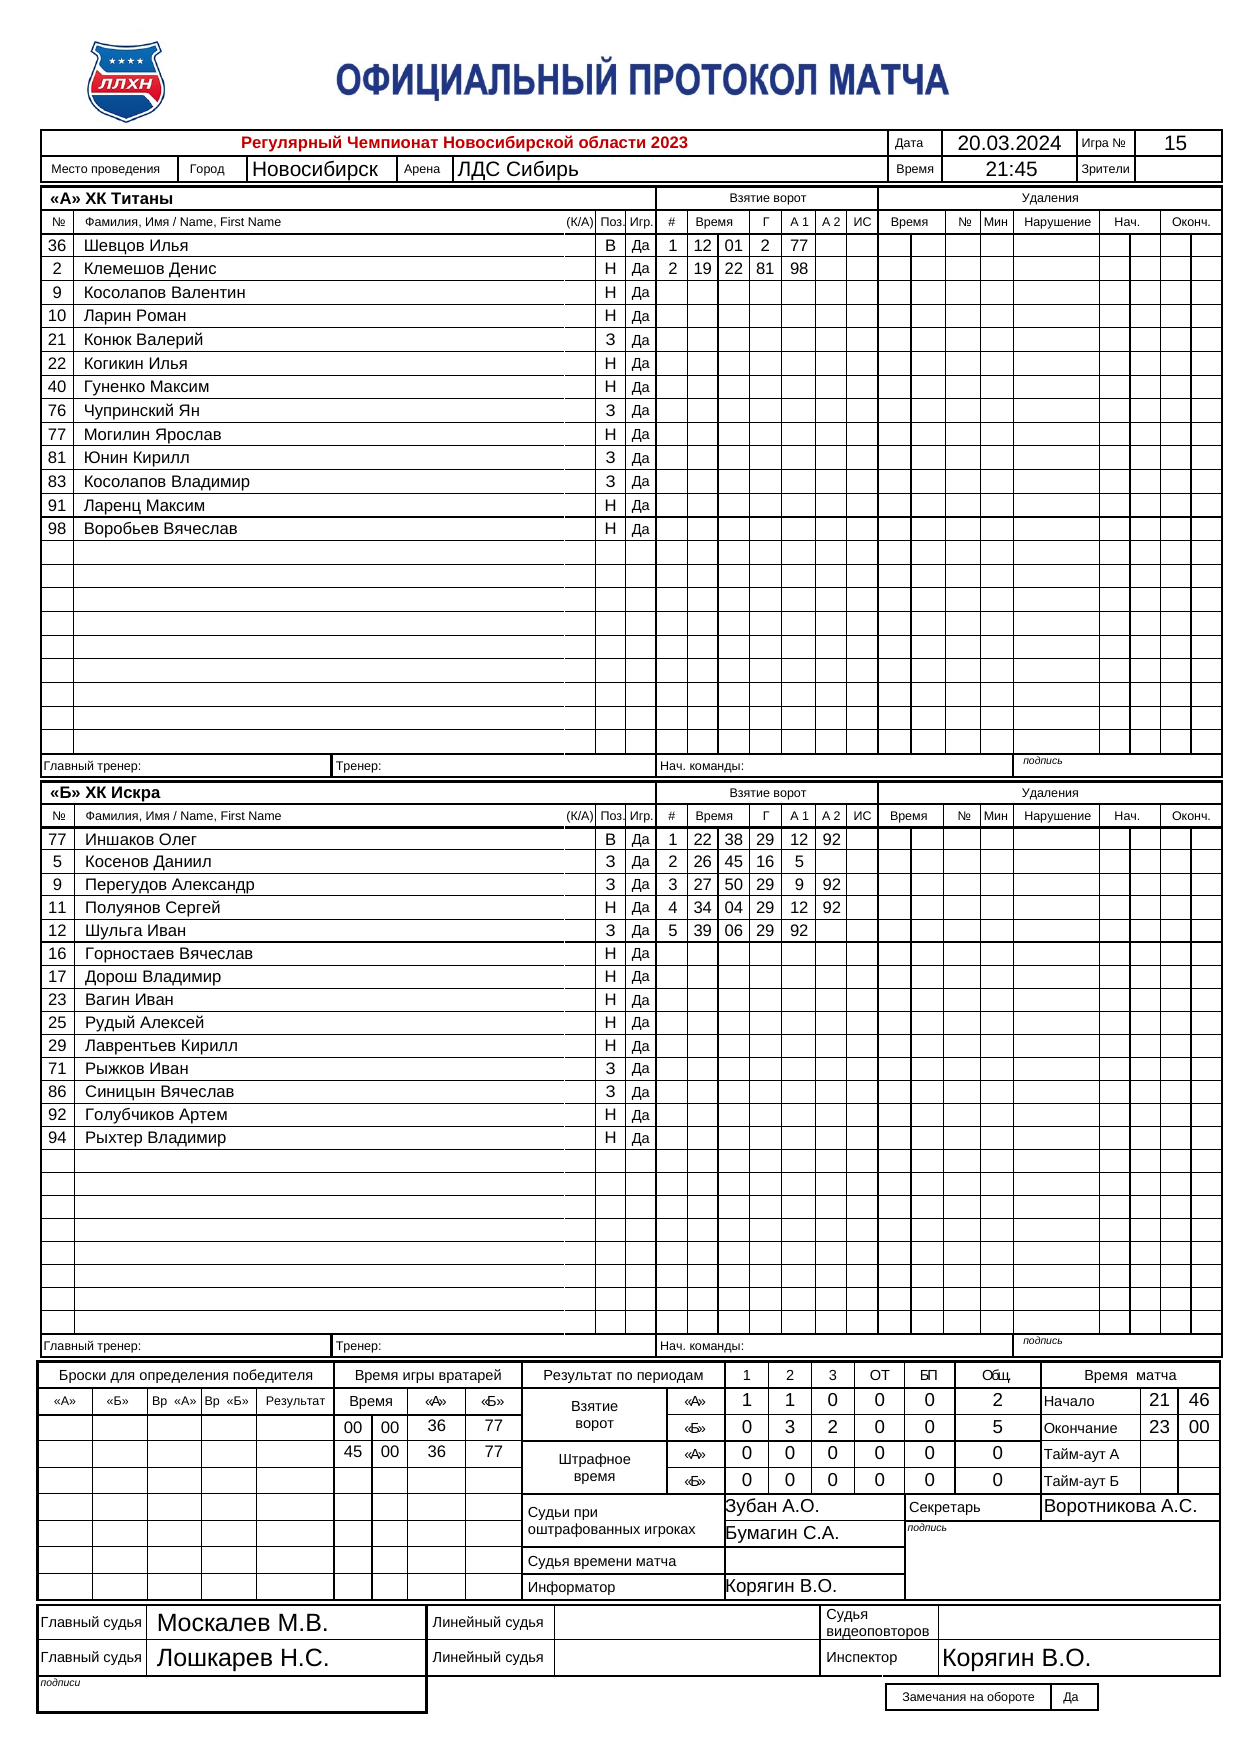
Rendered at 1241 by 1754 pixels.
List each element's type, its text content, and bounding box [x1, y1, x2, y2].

table_cell [879, 1242, 910, 1264]
table_header 3 [812, 1363, 854, 1387]
table_cell 23 [42, 989, 74, 1011]
table_cell [816, 281, 846, 303]
table_cell [719, 328, 749, 351]
table_cell Время [688, 805, 749, 826]
table_cell [816, 943, 846, 964]
table_cell [946, 707, 980, 729]
table_cell [879, 1012, 910, 1033]
table_cell Главный судья [39, 1606, 146, 1639]
table_header 2 [769, 1363, 811, 1387]
table_cell [565, 446, 595, 469]
table_cell [944, 1196, 980, 1218]
table_cell [688, 1150, 717, 1172]
table_cell [719, 1127, 749, 1149]
table_cell Город [179, 157, 246, 181]
table_cell Штрафное время [523, 1442, 666, 1493]
table_header 20.03.2024 [943, 131, 1076, 155]
table_cell [657, 1173, 687, 1195]
table_cell [719, 446, 749, 469]
table_cell Начало [1042, 1389, 1140, 1413]
table_cell [782, 494, 815, 516]
table_cell [816, 518, 846, 540]
table_cell [257, 1441, 333, 1467]
table_cell [912, 352, 945, 374]
table_cell 22 [719, 257, 749, 280]
picture [5, 28, 1179, 129]
table_cell [596, 1242, 625, 1264]
table_cell [1192, 943, 1221, 964]
table_cell Н [596, 305, 625, 327]
table_cell 22 [42, 352, 73, 374]
table_cell [782, 1058, 815, 1079]
table_cell [1131, 896, 1160, 918]
table_cell [816, 352, 846, 374]
table_cell № [42, 211, 73, 233]
table_cell [847, 588, 877, 611]
table_cell [782, 423, 815, 445]
table_cell [750, 352, 781, 374]
table_cell [1100, 328, 1129, 351]
table_cell [912, 1242, 943, 1264]
table_cell [1014, 235, 1099, 256]
table_cell [719, 1265, 749, 1287]
table_cell [1161, 730, 1190, 753]
table_cell [847, 1288, 877, 1310]
table_cell [1100, 281, 1129, 303]
table_cell Да [626, 874, 655, 895]
table_cell [1100, 1288, 1129, 1310]
table_cell 25 [42, 1012, 74, 1033]
table_cell [944, 1219, 980, 1241]
table_cell 26 [688, 850, 717, 872]
table_cell [719, 281, 749, 303]
table_cell [1161, 518, 1190, 540]
table_cell 92 [816, 896, 846, 918]
table_cell [335, 1574, 371, 1599]
table_cell [912, 1081, 943, 1103]
table_cell [719, 1104, 749, 1126]
table_cell [596, 565, 625, 587]
table_cell [39, 1521, 92, 1546]
table_cell [944, 1173, 980, 1195]
table_cell [816, 376, 846, 398]
table_cell [74, 565, 564, 587]
table_cell 00 [373, 1441, 407, 1467]
table_cell [1100, 305, 1129, 327]
table_header Игра № [1078, 131, 1134, 155]
table_cell [944, 850, 980, 872]
table_cell [1100, 235, 1129, 256]
table_cell [408, 1494, 465, 1520]
table_cell [657, 352, 687, 374]
table_cell [981, 1012, 1013, 1033]
table_cell [1014, 1081, 1099, 1103]
table_cell [944, 1150, 980, 1172]
table_cell [75, 1196, 564, 1218]
table_cell [565, 1127, 595, 1149]
table_cell 0 [855, 1389, 904, 1413]
table_cell [657, 399, 687, 422]
table_cell Поз. [596, 805, 625, 826]
table_cell [981, 352, 1013, 374]
table_cell [847, 423, 877, 445]
table_cell [688, 423, 717, 445]
table_cell [657, 446, 687, 469]
table_cell [912, 1288, 943, 1310]
table_cell 9 [42, 281, 73, 303]
table_cell [42, 1242, 74, 1264]
table_cell [750, 446, 781, 469]
table_cell [981, 896, 1013, 918]
table_cell [847, 494, 877, 516]
table_cell [1014, 896, 1099, 918]
table_cell 29 [750, 896, 781, 918]
table_cell [1100, 659, 1129, 682]
table_cell [750, 943, 781, 964]
table_cell [466, 1521, 521, 1546]
table_cell Да [626, 1012, 655, 1033]
table_cell [946, 659, 980, 682]
table_cell [688, 1219, 717, 1241]
table_cell [1100, 352, 1129, 374]
table_cell Да [626, 1035, 655, 1057]
table_cell [750, 494, 781, 516]
table_cell [1192, 636, 1221, 658]
table_cell Тайм-аут Б [1042, 1468, 1140, 1493]
table_cell [912, 376, 945, 398]
table_cell Нач. команды: [657, 1335, 1012, 1356]
table_cell 23 [1141, 1415, 1177, 1440]
table_cell [42, 1173, 74, 1195]
table_cell Корягин В.О. [726, 1575, 904, 1599]
table_cell 12 [42, 920, 74, 941]
table_cell [565, 612, 595, 634]
table_cell [750, 966, 781, 987]
table_cell [688, 1012, 717, 1033]
table_cell [1131, 1035, 1160, 1057]
table_cell [565, 1035, 595, 1057]
table_cell [148, 1547, 201, 1573]
table_cell [1161, 565, 1190, 587]
table_cell [657, 588, 687, 611]
table_cell 71 [42, 1058, 74, 1079]
table_cell № [946, 211, 980, 233]
table_cell [847, 920, 877, 941]
table_cell [981, 1104, 1013, 1126]
table_cell [1141, 1468, 1177, 1493]
table_cell [782, 1035, 815, 1057]
table_cell [816, 1058, 846, 1079]
table_cell [879, 1196, 910, 1218]
table_cell [657, 683, 687, 706]
table_cell [782, 1173, 815, 1195]
table_cell [1161, 1104, 1190, 1126]
table_cell [782, 1104, 815, 1126]
table_cell [847, 1127, 877, 1149]
table_cell [981, 966, 1013, 987]
table_cell [1131, 352, 1160, 374]
table_cell [42, 683, 73, 706]
table_cell [1100, 1035, 1129, 1057]
table_cell Да [626, 1104, 655, 1126]
table_cell [750, 1219, 781, 1241]
table_cell [816, 1012, 846, 1033]
table_cell «А» [668, 1389, 724, 1413]
table_cell [750, 1012, 781, 1033]
table_cell [946, 305, 980, 327]
table_cell [944, 829, 980, 849]
table_cell 50 [719, 874, 749, 895]
table_cell [1192, 423, 1221, 445]
table_cell [816, 612, 846, 634]
table_cell [719, 1288, 749, 1310]
table_cell [1014, 1058, 1099, 1079]
table_cell [1100, 1219, 1129, 1241]
table_cell Н [596, 376, 625, 398]
table_cell [1192, 612, 1221, 634]
table_cell [555, 1606, 819, 1639]
table_cell 2 [750, 235, 781, 256]
table_cell [750, 1081, 781, 1103]
table_cell [1141, 1441, 1177, 1467]
table_cell [782, 1012, 815, 1033]
table_cell [626, 1265, 655, 1287]
table_cell [782, 943, 815, 964]
table_cell [1131, 966, 1160, 987]
table_cell [1100, 636, 1129, 658]
table_cell [1192, 730, 1221, 753]
table_cell [981, 730, 1013, 753]
table_cell З [596, 850, 625, 872]
table_cell [565, 399, 595, 422]
table_cell [816, 1127, 846, 1149]
table_cell [912, 1265, 943, 1287]
table_cell [912, 707, 945, 729]
table_cell [1131, 494, 1160, 516]
table_cell [847, 376, 877, 398]
table_cell [1131, 305, 1160, 327]
table_cell [335, 1468, 371, 1493]
table_cell [981, 659, 1013, 682]
table_cell Клемешов Денис [74, 257, 564, 280]
table_cell [1192, 659, 1221, 682]
table_cell Да [626, 966, 655, 987]
table_cell Новосибирск [248, 157, 396, 181]
table_cell [981, 423, 1013, 445]
table_cell [148, 1468, 201, 1493]
table_cell [750, 518, 781, 540]
table_cell [202, 1416, 256, 1440]
table_cell [981, 1081, 1013, 1103]
table_cell [1192, 399, 1221, 422]
table_cell 0 [769, 1442, 811, 1467]
table_cell 2 [42, 257, 73, 280]
table_cell [1161, 446, 1190, 469]
table_cell [1192, 920, 1221, 941]
table_header Результат по периодам [523, 1363, 724, 1387]
table_cell [912, 305, 945, 327]
table_cell [1131, 1265, 1160, 1287]
table_cell Мин [981, 805, 1013, 826]
table_cell [847, 399, 877, 422]
table_cell [596, 1288, 625, 1310]
table_cell # [657, 211, 687, 233]
table_cell Зрители [1078, 157, 1134, 181]
table_cell [912, 920, 943, 941]
table_cell [847, 352, 877, 374]
table_cell [565, 565, 595, 587]
table_cell [847, 1104, 877, 1126]
table_cell [1192, 989, 1221, 1011]
table_cell Время [879, 805, 943, 826]
table_cell [912, 943, 943, 964]
table_header Замечания на обороте [887, 1685, 1050, 1709]
table_cell [1161, 1219, 1190, 1241]
table_header БП [905, 1363, 954, 1387]
table_cell [946, 730, 980, 753]
table_cell [1014, 920, 1099, 941]
table_cell [981, 1311, 1013, 1333]
table_cell [565, 1104, 595, 1126]
table_cell [944, 896, 980, 918]
table_cell [688, 1127, 717, 1149]
table_cell [946, 588, 980, 611]
table_cell [847, 850, 877, 872]
table_cell [946, 565, 980, 587]
table_cell Да [626, 1127, 655, 1149]
table_cell [1179, 1468, 1219, 1493]
table_cell [657, 1081, 687, 1103]
table_cell [1192, 966, 1221, 987]
table_cell [626, 730, 655, 753]
table_cell 0 [726, 1442, 768, 1467]
table_cell [816, 989, 846, 1011]
table_cell [782, 730, 815, 753]
table_cell [981, 612, 1013, 634]
table_cell [1014, 1196, 1099, 1218]
table_cell [750, 423, 781, 445]
table_cell [981, 1288, 1013, 1310]
table_cell [688, 541, 717, 564]
table_cell [946, 257, 980, 280]
table_cell ИС [847, 805, 877, 826]
table_cell [1100, 1058, 1129, 1079]
table_cell [565, 1265, 595, 1287]
table_cell 5 [782, 850, 815, 872]
table_cell [148, 1441, 201, 1467]
table_cell [335, 1494, 371, 1520]
table_cell [782, 659, 815, 682]
table_cell Да [626, 399, 655, 422]
table_header Взятие ворот [657, 783, 877, 803]
table_cell [1131, 518, 1160, 540]
table_cell 0 [726, 1415, 768, 1440]
table_cell [626, 1196, 655, 1218]
table_cell [42, 1196, 74, 1218]
table_cell [816, 565, 846, 587]
table_cell [565, 636, 595, 658]
table_cell [912, 1104, 943, 1126]
table_cell [93, 1521, 147, 1546]
table_cell [657, 636, 687, 658]
table_cell [1100, 470, 1129, 493]
table_cell В [596, 235, 625, 256]
table_cell [750, 707, 781, 729]
table_cell Ларин Роман [74, 305, 564, 327]
table_cell 36 [408, 1441, 465, 1467]
table_cell [847, 470, 877, 493]
table_cell [1014, 565, 1099, 587]
table_cell [1192, 850, 1221, 872]
table_cell Н [596, 1104, 625, 1126]
table_cell [626, 541, 655, 564]
table_cell [879, 257, 910, 280]
table_cell [847, 1150, 877, 1172]
table_cell [596, 636, 625, 658]
table_cell [1131, 1127, 1160, 1149]
table_cell [879, 636, 910, 658]
table_cell [1131, 470, 1160, 493]
table_cell [1131, 1311, 1160, 1333]
table_cell [657, 1127, 687, 1149]
table_cell [657, 659, 687, 682]
table_cell [1192, 874, 1221, 895]
table_cell Судьи при оштрафованных игроках [523, 1495, 724, 1546]
table_cell [1192, 1196, 1221, 1218]
table_cell [75, 1173, 564, 1195]
table_cell [335, 1521, 371, 1546]
table_cell [750, 1127, 781, 1149]
table_cell [39, 1468, 92, 1493]
table_cell [596, 588, 625, 611]
table_cell [1014, 1150, 1099, 1172]
table_cell [565, 1311, 595, 1333]
table_cell Да [626, 423, 655, 445]
table_cell 27 [688, 874, 717, 895]
table_cell [879, 612, 910, 634]
table_cell [688, 1196, 717, 1218]
table_cell 40 [42, 376, 73, 398]
table_cell [1161, 1012, 1190, 1033]
table_cell Н [596, 494, 625, 516]
table_cell [782, 1150, 815, 1172]
table_cell [944, 1104, 980, 1126]
table_cell [981, 257, 1013, 280]
table_cell [1100, 1150, 1129, 1172]
table_cell [1014, 588, 1099, 611]
table_cell [1100, 829, 1129, 849]
table_cell 12 [782, 896, 815, 918]
table_header Дата [889, 131, 941, 155]
table_cell Линейный судья [428, 1606, 554, 1639]
table_cell [912, 636, 945, 658]
table_cell [373, 1547, 407, 1573]
table_cell [944, 989, 980, 1011]
table_cell [816, 730, 846, 753]
table_cell [688, 588, 717, 611]
table_cell 21:45 [943, 157, 1076, 181]
table_cell [75, 1219, 564, 1241]
table_cell 94 [42, 1127, 74, 1149]
table_cell [879, 305, 910, 327]
table_cell ЛДС Сибирь [454, 157, 887, 181]
table_cell [981, 874, 1013, 895]
table_cell [1161, 1150, 1190, 1172]
table_cell [946, 636, 980, 658]
table_cell [816, 494, 846, 516]
table_cell [847, 707, 877, 729]
table_cell [750, 1288, 781, 1310]
table_cell [1100, 943, 1129, 964]
table_cell [879, 896, 910, 918]
table_cell [750, 1311, 781, 1333]
table_cell [1014, 683, 1099, 706]
table_cell [912, 565, 945, 587]
table_cell [1100, 874, 1129, 895]
table_cell [719, 1196, 749, 1218]
table_cell [75, 1150, 564, 1172]
table_cell [981, 850, 1013, 872]
table_cell [719, 1058, 749, 1079]
table_cell [1100, 257, 1129, 280]
table_cell [946, 494, 980, 516]
table_cell [782, 1265, 815, 1287]
table_cell [373, 1494, 407, 1520]
table_cell [816, 399, 846, 422]
table_cell Да [626, 328, 655, 351]
table_cell Взятие ворот [523, 1389, 666, 1440]
table_cell [1014, 257, 1099, 280]
table_cell [1192, 588, 1221, 611]
table_cell [626, 707, 655, 729]
table_cell [719, 707, 749, 729]
table_cell [565, 541, 595, 564]
table_cell [596, 1150, 625, 1172]
table_cell [202, 1494, 256, 1520]
table_cell [657, 1012, 687, 1033]
table_cell [42, 707, 73, 729]
table_cell [688, 1265, 717, 1287]
table_cell [39, 1441, 92, 1467]
table_cell [657, 1242, 687, 1264]
table_cell 06 [719, 920, 749, 941]
table_cell [565, 989, 595, 1011]
table_cell 29 [750, 829, 781, 849]
table_cell [626, 1242, 655, 1264]
table_cell [879, 1173, 910, 1195]
table_cell [74, 541, 564, 564]
table_cell [565, 943, 595, 964]
table_cell [596, 683, 625, 706]
table_cell [1161, 257, 1190, 280]
table_cell [688, 352, 717, 374]
table_cell Главный тренер: [42, 755, 330, 776]
table_cell [1131, 376, 1160, 398]
table_cell [1192, 1219, 1221, 1241]
table_cell [847, 257, 877, 280]
table_cell [1161, 683, 1190, 706]
table_cell [816, 1265, 846, 1287]
table_cell [1192, 376, 1221, 398]
table_cell [816, 1219, 846, 1241]
table_cell [1131, 1288, 1160, 1310]
table_cell [596, 730, 625, 753]
table_cell [688, 1035, 717, 1057]
table_cell Н [596, 1012, 625, 1033]
table_cell [657, 966, 687, 987]
table_cell [719, 1035, 749, 1057]
table_cell Результат [257, 1389, 333, 1413]
table_cell [750, 1035, 781, 1057]
table_cell [981, 1196, 1013, 1218]
table_header Удаления [879, 783, 1221, 803]
table_cell [750, 1196, 781, 1218]
table_cell [719, 943, 749, 964]
table_header 1 [726, 1363, 768, 1387]
table_cell 3 [657, 874, 687, 895]
table_cell 92 [782, 920, 815, 941]
table_cell [719, 518, 749, 540]
table_cell 77 [42, 829, 74, 849]
table_cell [596, 1265, 625, 1287]
table_cell [782, 281, 815, 303]
table_cell [74, 588, 564, 611]
table_cell 81 [750, 257, 781, 280]
table_cell Г [750, 805, 781, 826]
table_cell [879, 588, 910, 611]
table_cell 1 [726, 1389, 768, 1413]
table_cell 4 [657, 896, 687, 918]
table_cell 36 [408, 1416, 465, 1440]
table_cell [883, 1677, 1220, 1681]
table_cell [1192, 683, 1221, 706]
table_cell Голубчиков Артем [75, 1104, 564, 1126]
table_cell [782, 446, 815, 469]
table_cell Арена [398, 157, 452, 181]
table_cell [847, 636, 877, 658]
table_cell [1161, 966, 1190, 987]
table_cell Н [596, 518, 625, 540]
table_cell [626, 1288, 655, 1310]
table_cell [981, 470, 1013, 493]
table_cell 3 [769, 1415, 811, 1440]
table_cell [1161, 850, 1190, 872]
table_cell [981, 1173, 1013, 1195]
table_cell [626, 588, 655, 611]
table_cell 81 [42, 446, 73, 469]
table_cell [257, 1574, 333, 1599]
table_cell 77 [466, 1441, 521, 1467]
table_cell [847, 1058, 877, 1079]
table_cell Линейный судья [428, 1640, 554, 1675]
table_cell [1192, 446, 1221, 469]
table_cell [565, 829, 595, 849]
table_cell [782, 328, 815, 351]
table_cell [879, 423, 910, 445]
table_cell [879, 281, 910, 303]
table_cell [782, 989, 815, 1011]
table_cell [93, 1574, 147, 1599]
table_cell [750, 612, 781, 634]
table_cell [879, 518, 910, 540]
table_cell 22 [688, 829, 717, 849]
table_cell [1100, 1012, 1129, 1033]
table_cell [816, 541, 846, 564]
table_cell [750, 1173, 781, 1195]
table_cell [981, 399, 1013, 422]
table_cell [912, 1127, 943, 1149]
table_cell [42, 612, 73, 634]
table_cell [657, 1150, 687, 1172]
table_cell [879, 446, 910, 469]
table_cell [847, 829, 877, 849]
table_cell [1014, 352, 1099, 374]
table_cell 1 [657, 235, 687, 256]
table_cell [1161, 423, 1190, 445]
table_cell [565, 235, 595, 256]
table_cell [1014, 707, 1099, 729]
table_cell [257, 1416, 333, 1440]
table_cell Могилин Ярослав [74, 423, 564, 445]
table_cell [1192, 1288, 1221, 1310]
table_cell [981, 376, 1013, 398]
table_cell [912, 1012, 943, 1033]
table_cell [750, 659, 781, 682]
table_cell [1161, 989, 1190, 1011]
table_cell [879, 565, 910, 587]
table_cell [1192, 1242, 1221, 1264]
table_cell [847, 1311, 877, 1333]
table_cell [202, 1547, 256, 1573]
table_cell 10 [42, 305, 73, 327]
table_cell [944, 966, 980, 987]
table_cell [1192, 1127, 1221, 1149]
table_cell [596, 1173, 625, 1195]
table_cell [750, 730, 781, 753]
table_cell [879, 1081, 910, 1103]
table_cell [847, 541, 877, 564]
table_cell [719, 612, 749, 634]
table_cell [719, 565, 749, 587]
table_cell 0 [855, 1415, 904, 1440]
table_cell [1131, 281, 1160, 303]
table_cell [719, 1242, 749, 1264]
table_cell [565, 1081, 595, 1103]
table_cell [565, 588, 595, 611]
table_cell 0 [905, 1442, 954, 1467]
table_cell [1161, 399, 1190, 422]
table_cell [1014, 1127, 1099, 1149]
table_cell 1 [769, 1389, 811, 1413]
table_cell [946, 423, 980, 445]
table_cell 77 [42, 423, 73, 445]
table_cell [750, 683, 781, 706]
table_cell Тренер: [333, 1335, 655, 1356]
table_cell [944, 943, 980, 964]
table_cell ИС [847, 211, 877, 233]
table_header ОТ [855, 1363, 904, 1387]
table_cell [816, 446, 846, 469]
table_cell 29 [750, 920, 781, 941]
table_cell [816, 966, 846, 987]
table_cell [944, 1265, 980, 1287]
table_cell [1131, 1196, 1160, 1218]
table_cell [847, 1219, 877, 1241]
table_cell Да [626, 920, 655, 941]
table_cell 0 [855, 1442, 904, 1467]
table_cell [1161, 1035, 1190, 1057]
table_cell [39, 1494, 92, 1520]
table_cell [879, 920, 910, 941]
table_cell 2 [956, 1389, 1040, 1413]
table_cell [816, 1081, 846, 1103]
table_cell [750, 565, 781, 587]
table_cell [912, 399, 945, 422]
table_cell [879, 874, 910, 895]
table_cell [148, 1521, 201, 1546]
table_cell [816, 707, 846, 729]
table_cell [688, 730, 717, 753]
table_cell [719, 541, 749, 564]
table_cell [202, 1441, 256, 1467]
table_cell [782, 1242, 815, 1264]
table_cell Н [596, 257, 625, 280]
table_cell [596, 612, 625, 634]
table_cell 38 [719, 829, 749, 849]
table_cell 9 [782, 874, 815, 895]
table_cell Да [626, 829, 655, 849]
table_cell [1161, 1288, 1190, 1310]
table_cell [750, 399, 781, 422]
table_cell 39 [688, 920, 717, 941]
table_cell [688, 943, 717, 964]
table_cell [1192, 896, 1221, 918]
table_cell [1014, 1173, 1099, 1195]
table_cell «А» [39, 1389, 92, 1413]
table_cell [782, 1219, 815, 1241]
table_cell [74, 612, 564, 634]
table_cell [74, 683, 564, 706]
table_cell 36 [42, 235, 73, 256]
table_cell [657, 707, 687, 729]
table_cell [944, 920, 980, 941]
table_cell [912, 470, 945, 493]
table_cell [946, 683, 980, 706]
table_cell Иншаков Олег [75, 829, 564, 849]
table_cell [1192, 328, 1221, 351]
table_cell [1131, 730, 1160, 753]
table_cell [1161, 235, 1190, 256]
table_cell [1161, 305, 1190, 327]
table_cell [879, 1058, 910, 1079]
table_header Время матча [1042, 1363, 1219, 1387]
table_cell [626, 1173, 655, 1195]
table_cell 83 [42, 470, 73, 493]
table_cell [750, 305, 781, 327]
table_cell [1100, 1242, 1129, 1264]
table_cell [657, 1035, 687, 1057]
table_cell [1161, 1265, 1190, 1287]
table_cell Время [889, 157, 941, 181]
table_cell [946, 541, 980, 564]
table_cell Нарушение [1014, 805, 1099, 826]
table_cell [782, 1288, 815, 1310]
table_cell [373, 1521, 407, 1546]
table_cell 86 [42, 1081, 74, 1103]
table_cell [42, 1219, 74, 1241]
table_cell [428, 1677, 882, 1711]
table_cell Перегудов Александр [75, 874, 564, 895]
table_cell [93, 1547, 147, 1573]
table_cell Полуянов Сергей [75, 896, 564, 918]
table_cell [1192, 305, 1221, 327]
table_cell [1131, 1058, 1160, 1079]
table_cell 77 [466, 1416, 521, 1440]
table_cell [719, 352, 749, 374]
table_cell [912, 1035, 943, 1057]
table_cell Нарушение [1014, 211, 1099, 233]
table_cell [565, 423, 595, 445]
table_cell [1014, 423, 1099, 445]
table_cell [596, 1311, 625, 1333]
table_cell [1161, 874, 1190, 895]
table_cell [912, 257, 945, 280]
table_cell [1131, 446, 1160, 469]
table_cell [912, 518, 945, 540]
table_cell [1131, 1104, 1160, 1126]
table_cell А 1 [782, 805, 815, 826]
table_cell [75, 1242, 564, 1264]
table_cell Москалев М.В. [147, 1606, 425, 1639]
table_cell [565, 707, 595, 729]
table_cell [879, 1219, 910, 1241]
table_cell [1131, 943, 1160, 964]
table_cell [1100, 1196, 1129, 1218]
table_cell [148, 1494, 201, 1520]
table_cell [719, 683, 749, 706]
table_cell [626, 1219, 655, 1241]
table_cell [688, 376, 717, 398]
table_cell [626, 683, 655, 706]
table_cell Н [596, 423, 625, 445]
table_cell [1192, 1150, 1221, 1172]
table_cell [1100, 1265, 1129, 1287]
table_cell 77 [782, 235, 815, 256]
table_cell [1161, 494, 1190, 516]
table_cell [565, 896, 595, 918]
table_cell [1161, 1311, 1190, 1333]
table_cell Шевцов Илья [74, 235, 564, 256]
table_cell [626, 565, 655, 587]
table_cell [1014, 730, 1099, 753]
table_cell [93, 1416, 147, 1440]
table_cell [1131, 235, 1160, 256]
table_cell [912, 966, 943, 987]
table_cell [565, 1288, 595, 1310]
table_cell [879, 683, 910, 706]
table_cell [879, 1035, 910, 1057]
table_cell [912, 541, 945, 564]
table_cell [912, 896, 943, 918]
table_cell [335, 1547, 371, 1573]
table_cell [879, 829, 910, 849]
table_cell Чупринский Ян [74, 399, 564, 422]
table_cell [1192, 281, 1221, 303]
table_cell [565, 1173, 595, 1195]
table_cell [1161, 376, 1190, 398]
table_cell [912, 730, 945, 753]
table_cell 5 [42, 850, 74, 872]
table_cell [565, 1012, 595, 1033]
table_cell Да [626, 943, 655, 964]
table_cell [912, 494, 945, 516]
table_cell [1100, 989, 1129, 1011]
table_cell [657, 1311, 687, 1333]
table_cell [912, 281, 945, 303]
table_cell Гуненко Максим [74, 376, 564, 398]
table_cell [946, 328, 980, 351]
table_cell [565, 281, 595, 303]
table_cell [74, 730, 564, 753]
table_cell [1161, 1196, 1190, 1218]
table_cell [1100, 1127, 1129, 1149]
table_cell [74, 707, 564, 729]
table_cell [657, 1219, 687, 1241]
table_cell [408, 1547, 465, 1573]
table_cell Зубан А.О. [726, 1495, 904, 1520]
table_cell [688, 281, 717, 303]
table_cell [816, 257, 846, 280]
table_cell [39, 1416, 92, 1440]
table_cell [981, 541, 1013, 564]
table_cell 98 [42, 518, 73, 540]
table_cell [981, 1150, 1013, 1172]
table_cell Главный судья [39, 1640, 146, 1675]
table_cell Рыхтер Владимир [75, 1127, 564, 1149]
table_cell [782, 1311, 815, 1333]
table_cell [39, 1574, 92, 1599]
table_cell [42, 565, 73, 587]
table_cell Мин [981, 211, 1013, 233]
table_cell [1100, 541, 1129, 564]
table_cell Ларенц Максим [74, 494, 564, 516]
table_cell [657, 328, 687, 351]
table_cell [42, 588, 73, 611]
table_cell 0 [905, 1468, 954, 1493]
table_cell [847, 328, 877, 351]
table_cell «Б» [93, 1389, 147, 1413]
table_cell Да [626, 1058, 655, 1079]
table_cell [1100, 1081, 1129, 1103]
table_cell [1131, 1219, 1160, 1241]
table_cell [1099, 1682, 1220, 1711]
table_cell [688, 1104, 717, 1126]
table_cell 92 [816, 874, 846, 895]
table_cell Да [626, 470, 655, 493]
table_cell (К/А) [565, 805, 595, 826]
table_cell [596, 659, 625, 682]
table_cell [1161, 541, 1190, 564]
table_cell [912, 1173, 943, 1195]
table_cell 34 [688, 896, 717, 918]
table_cell [782, 1081, 815, 1103]
table_cell 0 [956, 1468, 1040, 1493]
table_cell [847, 966, 877, 987]
table_cell Время [335, 1389, 407, 1413]
table_cell 0 [812, 1442, 854, 1467]
table_cell [816, 1173, 846, 1195]
table_cell Вр «А» [148, 1389, 201, 1413]
table_header Броски для определения победителя [39, 1363, 333, 1387]
table_cell 0 [812, 1468, 854, 1493]
table_cell [42, 659, 73, 682]
table_cell Косолапов Владимир [74, 470, 564, 493]
table_cell [847, 518, 877, 540]
table_cell [939, 1606, 1219, 1639]
table_cell [719, 1150, 749, 1172]
table_cell [39, 1547, 92, 1573]
table_header Взятие ворот [657, 188, 877, 209]
table_cell [912, 588, 945, 611]
table_cell 17 [42, 966, 74, 987]
table_cell [688, 659, 717, 682]
table_cell [688, 328, 717, 351]
table_cell [847, 896, 877, 918]
table_cell [688, 1242, 717, 1264]
table_cell [1014, 399, 1099, 422]
table_cell [565, 659, 595, 682]
table_cell [946, 352, 980, 374]
table_cell [912, 989, 943, 1011]
table_cell Н [596, 943, 625, 964]
table_cell [565, 966, 595, 987]
table_cell Косолапов Валентин [74, 281, 564, 303]
table_cell [946, 470, 980, 493]
table_cell [373, 1468, 407, 1493]
table_cell [816, 423, 846, 445]
table_cell 21 [1141, 1389, 1177, 1413]
table_cell Вр «Б» [202, 1389, 256, 1413]
table_cell [782, 376, 815, 398]
table_cell [782, 612, 815, 634]
table_cell [1192, 829, 1221, 849]
table_cell [944, 1035, 980, 1057]
table_cell Бумагин С.А. [726, 1521, 904, 1546]
table_cell [565, 470, 595, 493]
table_cell [148, 1416, 201, 1440]
table_cell [1014, 1035, 1099, 1057]
table_cell [879, 541, 910, 564]
table_cell З [596, 1058, 625, 1079]
table_cell З [596, 328, 625, 351]
table_cell № [944, 805, 980, 826]
table_cell [1100, 494, 1129, 516]
table_cell «Б» [668, 1468, 724, 1493]
table_cell [816, 1196, 846, 1218]
table_cell [1014, 494, 1099, 516]
table_cell [750, 281, 781, 303]
table_cell [1014, 1311, 1099, 1333]
table_header «Б» ХК Искра [42, 783, 655, 803]
table_cell [75, 1288, 564, 1310]
table_cell [75, 1311, 564, 1333]
table_cell [750, 989, 781, 1011]
table_cell Нач. команды: [657, 755, 1012, 776]
table_cell [1192, 1081, 1221, 1103]
table_cell [719, 730, 749, 753]
table_cell [1131, 829, 1160, 849]
table_cell Оконч. [1161, 805, 1221, 826]
table_cell А 1 [782, 211, 815, 233]
table_cell Н [596, 1035, 625, 1057]
table_cell Юнин Кирилл [74, 446, 564, 469]
table_cell [782, 565, 815, 587]
table_cell [1131, 257, 1160, 280]
table_cell [719, 305, 749, 327]
table_cell Фамилия, Имя / Name, First Name [74, 211, 565, 233]
table_cell [847, 1035, 877, 1057]
table_cell [1014, 1242, 1099, 1264]
table_cell [782, 636, 815, 658]
table_cell «А» [668, 1442, 724, 1467]
table_cell подпись [1014, 755, 1221, 776]
table_cell [847, 281, 877, 303]
table_cell З [596, 1081, 625, 1103]
table_header «А» ХК Титаны [42, 188, 655, 209]
table_cell [816, 1242, 846, 1264]
table_cell (К/А) [565, 211, 595, 233]
table_cell Да [626, 896, 655, 918]
table_cell [946, 376, 980, 398]
table_cell [657, 989, 687, 1011]
table_cell [912, 683, 945, 706]
table_cell 91 [42, 494, 73, 516]
table_cell [847, 683, 877, 706]
table_cell [565, 1058, 595, 1079]
table_cell Да [626, 518, 655, 540]
table_cell Да [626, 235, 655, 256]
table_cell [879, 1288, 910, 1310]
table_cell Да [626, 446, 655, 469]
table_cell Дорош Владимир [75, 966, 564, 987]
table_cell Рудый Алексей [75, 1012, 564, 1033]
table_cell [981, 683, 1013, 706]
table_cell [1014, 1288, 1099, 1310]
table_header 15 [1136, 131, 1221, 155]
table_cell Судья времени матча [523, 1548, 724, 1573]
table_cell [688, 966, 717, 987]
table_cell [688, 305, 717, 327]
table_cell [944, 1242, 980, 1264]
table_cell [879, 943, 910, 964]
table_cell [257, 1547, 333, 1573]
table_cell [879, 328, 910, 351]
table_cell [1131, 874, 1160, 895]
table_cell [879, 235, 910, 256]
table_cell [944, 1081, 980, 1103]
table_cell [1100, 588, 1129, 611]
table_cell [1131, 636, 1160, 658]
table_cell 0 [812, 1389, 854, 1413]
table_cell [1131, 659, 1160, 682]
table_cell [1014, 659, 1099, 682]
table_cell 0 [956, 1442, 1040, 1467]
table_cell Да [626, 376, 655, 398]
table_cell Синицын Вячеслав [75, 1081, 564, 1103]
table_cell [816, 1035, 846, 1057]
table_cell [257, 1494, 333, 1520]
table_cell [912, 612, 945, 634]
table_cell [1161, 328, 1190, 351]
table_cell [1161, 920, 1190, 941]
table_cell [1192, 352, 1221, 374]
table_cell [912, 1311, 943, 1333]
table_cell [879, 707, 910, 729]
table_cell Конюк Валерий [74, 328, 564, 351]
table_cell [657, 730, 687, 753]
table_cell [1100, 565, 1129, 587]
table_cell [596, 1219, 625, 1241]
table_cell [782, 683, 815, 706]
table_cell [1192, 1265, 1221, 1287]
table_cell [782, 1196, 815, 1218]
table_cell [657, 1288, 687, 1310]
table_cell [1161, 588, 1190, 611]
table_cell [657, 305, 687, 327]
table_cell Оконч. [1161, 211, 1221, 233]
table_cell 0 [905, 1389, 954, 1413]
table_cell [816, 1288, 846, 1310]
table_cell [688, 1288, 717, 1310]
table_cell [42, 1150, 74, 1172]
table_cell [719, 636, 749, 658]
table_cell [816, 1311, 846, 1333]
table_cell [719, 1012, 749, 1033]
table_cell [565, 305, 595, 327]
table_cell [1100, 446, 1129, 469]
table_cell [1100, 1104, 1129, 1126]
table_cell Тренер: [333, 755, 655, 776]
table_cell [879, 1150, 910, 1172]
table_cell [75, 1265, 564, 1287]
table_cell [1014, 470, 1099, 493]
table_cell [408, 1468, 465, 1493]
table_cell 5 [657, 920, 687, 941]
table_cell [657, 1058, 687, 1079]
table_cell Главный тренер: [42, 1335, 330, 1356]
table_cell [719, 399, 749, 422]
table_cell [1192, 1012, 1221, 1033]
table_cell [688, 1058, 717, 1079]
table_cell Игр. [626, 805, 655, 826]
table_cell [1100, 920, 1129, 941]
table_cell [816, 470, 846, 493]
table_cell [565, 850, 595, 872]
table_cell [1161, 1173, 1190, 1195]
table_cell [981, 494, 1013, 516]
table_cell [1161, 352, 1190, 374]
table_cell [148, 1574, 201, 1599]
table_cell З [596, 399, 625, 422]
table_cell 00 [1179, 1415, 1219, 1440]
table_cell З [596, 920, 625, 941]
table_cell [1014, 612, 1099, 634]
table_cell [1100, 730, 1129, 753]
table_cell 1 [657, 829, 687, 849]
table_cell Да [626, 494, 655, 516]
table_cell [565, 1242, 595, 1264]
table_cell [1014, 1219, 1099, 1241]
table_cell Н [596, 281, 625, 303]
table_cell [1192, 1104, 1221, 1126]
table_cell [981, 943, 1013, 964]
table_cell [1192, 1173, 1221, 1195]
table_cell [1179, 1441, 1219, 1467]
table_cell [946, 399, 980, 422]
table_cell [74, 659, 564, 682]
table_cell Г [750, 211, 781, 233]
table_cell [1131, 328, 1160, 351]
table_cell [981, 989, 1013, 1011]
table_cell 2 [657, 257, 687, 280]
table_cell [1014, 518, 1099, 540]
table_cell [879, 494, 910, 516]
table_cell [657, 470, 687, 493]
table_cell 04 [719, 896, 749, 918]
table_cell В [596, 829, 625, 849]
table_cell [912, 829, 943, 849]
table_cell [782, 352, 815, 374]
table_cell [981, 1219, 1013, 1241]
table_cell [1100, 376, 1129, 398]
table_cell [1014, 328, 1099, 351]
table_cell № [42, 805, 74, 826]
table_cell [1161, 896, 1190, 918]
table_cell Поз. [596, 211, 625, 233]
table_cell [847, 235, 877, 256]
table_cell Окончание [1042, 1415, 1140, 1440]
table_cell [847, 1081, 877, 1103]
table_cell [1192, 541, 1221, 564]
table_cell Вагин Иван [75, 989, 564, 1011]
table_cell [657, 423, 687, 445]
table_cell [1161, 1242, 1190, 1264]
table_cell [879, 1265, 910, 1287]
table_cell [1161, 1081, 1190, 1103]
table_cell [782, 588, 815, 611]
table_cell [981, 1265, 1013, 1287]
table_cell [750, 636, 781, 658]
table_cell Игр. [626, 211, 655, 233]
table_cell [912, 850, 943, 872]
table_cell 29 [42, 1035, 74, 1057]
table_cell Место проведения [42, 157, 177, 181]
table_cell [1014, 1265, 1099, 1287]
table_cell [944, 1288, 980, 1310]
table_cell Косенов Даниил [75, 850, 564, 872]
table_cell [565, 518, 595, 540]
table_cell [1131, 920, 1160, 941]
table_cell Воробьев Вячеслав [74, 518, 564, 540]
table_cell 12 [688, 235, 717, 256]
table_cell [565, 352, 595, 374]
table_cell [816, 588, 846, 611]
table_cell [565, 874, 595, 895]
table_cell [657, 541, 687, 564]
table_cell [981, 1035, 1013, 1057]
table_cell [944, 874, 980, 895]
table_cell [1192, 565, 1221, 587]
table_cell Время [879, 211, 945, 233]
table_cell [912, 659, 945, 682]
table_cell [1131, 707, 1160, 729]
table_cell [657, 565, 687, 587]
table_cell [981, 305, 1013, 327]
table_cell [981, 518, 1013, 540]
table_cell Инспектор [821, 1640, 938, 1675]
table_cell [688, 1311, 717, 1333]
table_cell 00 [335, 1416, 371, 1440]
table_cell [565, 494, 595, 516]
table_cell [944, 1311, 980, 1333]
table_cell [466, 1574, 521, 1599]
table_cell [42, 1288, 74, 1310]
table_cell [1014, 446, 1099, 469]
table_cell [847, 446, 877, 469]
table_cell З [596, 470, 625, 493]
table_cell [1014, 966, 1099, 987]
table_cell 0 [855, 1468, 904, 1493]
table_cell З [596, 874, 625, 895]
table_cell [912, 328, 945, 351]
table_cell [565, 1196, 595, 1218]
table_cell [816, 328, 846, 351]
table_cell [1100, 399, 1129, 422]
table_cell [1131, 588, 1160, 611]
table_cell [879, 966, 910, 987]
table_cell [408, 1574, 465, 1599]
table_cell [782, 518, 815, 540]
table_cell [565, 328, 595, 351]
table_cell [879, 989, 910, 1011]
table_cell [565, 683, 595, 706]
table_cell [847, 612, 877, 634]
table_cell [1192, 235, 1221, 256]
table_cell [782, 966, 815, 987]
table_header Время игры вратарей [335, 1363, 521, 1387]
table_cell [596, 1196, 625, 1218]
table_cell [1014, 874, 1099, 895]
table_cell [1131, 423, 1160, 445]
table_cell [816, 1104, 846, 1126]
table_cell [657, 494, 687, 516]
table_cell Воротникова А.С. [1042, 1495, 1219, 1520]
table_cell [782, 470, 815, 493]
table_cell [847, 1173, 877, 1195]
table_cell [1131, 850, 1160, 872]
table_cell [1161, 659, 1190, 682]
table_cell [1014, 1012, 1099, 1033]
table_cell подписи [39, 1677, 425, 1711]
table_header Общ. [956, 1363, 1040, 1387]
table_cell 92 [816, 829, 846, 849]
table_cell [879, 1311, 910, 1333]
table_cell [657, 612, 687, 634]
table_cell [1131, 612, 1160, 634]
table_cell Да [626, 305, 655, 327]
table_cell [879, 850, 910, 872]
table_cell [981, 281, 1013, 303]
table_cell [750, 1150, 781, 1172]
table_cell Да [626, 989, 655, 1011]
table_cell подпись [906, 1522, 1219, 1599]
table_cell [782, 541, 815, 564]
table_cell [42, 541, 73, 564]
table_cell [688, 470, 717, 493]
table_cell [750, 1058, 781, 1079]
table_cell 0 [905, 1415, 954, 1440]
table_cell [1131, 1081, 1160, 1103]
table_cell [1131, 683, 1160, 706]
table_cell [1014, 636, 1099, 658]
table_cell [750, 1265, 781, 1287]
table_cell [1014, 829, 1099, 849]
table_cell [466, 1494, 521, 1520]
table_header Да [1052, 1685, 1097, 1709]
table_cell [626, 636, 655, 658]
table_cell [719, 1219, 749, 1241]
table_cell [1100, 1311, 1129, 1333]
table_cell 21 [42, 328, 73, 351]
table_cell [1131, 1242, 1160, 1264]
table_cell [688, 565, 717, 587]
table_cell Рыжков Иван [75, 1058, 564, 1079]
table_cell [1161, 612, 1190, 634]
table_cell Фамилия, Имя / Name, First Name [75, 805, 565, 826]
table_cell [750, 470, 781, 493]
table_cell [1136, 157, 1221, 181]
table_cell [202, 1521, 256, 1546]
table_cell [719, 588, 749, 611]
table_cell [466, 1547, 521, 1573]
table_cell А 2 [816, 805, 846, 826]
table_cell [1192, 707, 1221, 729]
table_cell [657, 1265, 687, 1287]
table_cell [657, 281, 687, 303]
table_cell [879, 376, 910, 398]
table_cell [816, 235, 846, 256]
table_cell [912, 235, 945, 256]
table_cell Да [626, 257, 655, 280]
table_cell 9 [42, 874, 74, 895]
table_cell [1014, 541, 1099, 564]
table_cell [1192, 1311, 1221, 1333]
table_cell [1192, 470, 1221, 493]
table_cell [879, 470, 910, 493]
table_cell [688, 612, 717, 634]
table_cell Н [596, 966, 625, 987]
table_cell [981, 588, 1013, 611]
table_cell [981, 829, 1013, 849]
table_cell [816, 636, 846, 658]
table_cell А 2 [816, 211, 846, 233]
table_cell [750, 328, 781, 351]
table_cell Когикин Илья [74, 352, 564, 374]
table_cell [1014, 281, 1099, 303]
table_cell [847, 989, 877, 1011]
table_cell 2 [657, 850, 687, 872]
table_cell [688, 446, 717, 469]
table_cell 00 [373, 1416, 407, 1440]
table_cell 46 [1179, 1389, 1219, 1413]
table_cell 45 [719, 850, 749, 872]
table_cell [782, 305, 815, 327]
table_cell [719, 376, 749, 398]
table_cell «Б » [466, 1389, 521, 1413]
table_cell [1161, 1127, 1190, 1149]
table_cell [688, 683, 717, 706]
table_cell [688, 399, 717, 422]
table_cell подпись [1014, 1335, 1221, 1356]
table_cell [981, 1242, 1013, 1264]
table_cell «А» [408, 1389, 465, 1413]
table_cell [1100, 683, 1129, 706]
table_cell Н [596, 1127, 625, 1149]
table_cell Да [626, 281, 655, 303]
table_cell Секретарь [906, 1495, 1040, 1520]
table_cell [816, 683, 846, 706]
table_cell [879, 659, 910, 682]
table_cell [93, 1494, 147, 1520]
table_cell Тайм-аут А [1042, 1441, 1140, 1467]
table_cell [847, 943, 877, 964]
table_cell [981, 565, 1013, 587]
table_cell [1100, 423, 1129, 445]
table_cell [688, 494, 717, 516]
table_cell Н [596, 352, 625, 374]
table_cell 2 [812, 1415, 854, 1440]
table_cell [847, 874, 877, 895]
table_cell Нач. [1100, 805, 1160, 826]
table_cell 16 [750, 850, 781, 872]
table_cell [1131, 1150, 1160, 1172]
table_cell Да [626, 850, 655, 872]
table_cell [719, 470, 749, 493]
table_cell [1131, 399, 1160, 422]
table_cell [1161, 707, 1190, 729]
table_cell Н [596, 896, 625, 918]
table_cell [1100, 966, 1129, 987]
table_cell [1100, 612, 1129, 634]
table_cell [750, 588, 781, 611]
table_cell 11 [42, 896, 74, 918]
table_cell [1192, 518, 1221, 540]
table_cell [688, 518, 717, 540]
table_cell [1100, 1173, 1129, 1195]
table_header Удаления [879, 188, 1221, 209]
table_cell [93, 1468, 147, 1493]
table_cell [750, 1104, 781, 1126]
table_cell [657, 518, 687, 540]
table_cell [782, 707, 815, 729]
table_cell [719, 1173, 749, 1195]
table_cell 0 [726, 1468, 768, 1493]
table_cell [946, 612, 980, 634]
table_cell 76 [42, 399, 73, 422]
table_cell [847, 565, 877, 587]
table_cell [688, 707, 717, 729]
table_cell [596, 707, 625, 729]
table_cell [879, 1104, 910, 1126]
table_cell [719, 659, 749, 682]
table_cell [816, 305, 846, 327]
table_cell [981, 1127, 1013, 1149]
table_cell [1100, 707, 1129, 729]
table_cell [202, 1468, 256, 1493]
table_cell Судья видеоповторов [821, 1606, 938, 1639]
table_cell [1161, 943, 1190, 964]
table_cell [1192, 257, 1221, 280]
table_cell Да [626, 1081, 655, 1103]
table_cell [944, 1058, 980, 1079]
table_cell [719, 1081, 749, 1103]
table_cell [1161, 1058, 1190, 1079]
table_cell [1192, 1058, 1221, 1079]
table_cell [719, 966, 749, 987]
table_cell [657, 376, 687, 398]
table_cell [726, 1548, 904, 1573]
table_cell [42, 1265, 74, 1287]
table_cell [981, 1058, 1013, 1079]
table_cell [816, 659, 846, 682]
table_cell [408, 1521, 465, 1546]
table_cell [816, 850, 846, 872]
table_cell [1014, 943, 1099, 964]
table_cell Время [688, 211, 749, 233]
table_cell 45 [335, 1441, 371, 1467]
table_cell [1100, 896, 1129, 918]
table_cell [1192, 1035, 1221, 1057]
table_cell [555, 1640, 819, 1675]
table_cell [688, 1173, 717, 1195]
table_cell # [657, 805, 687, 826]
table_cell [1161, 470, 1190, 493]
table_cell 16 [42, 943, 74, 964]
table_cell Лошкарев Н.С. [147, 1640, 425, 1675]
table_cell З [596, 446, 625, 469]
table_cell [847, 1242, 877, 1264]
table_cell [750, 541, 781, 564]
table_cell [1100, 850, 1129, 872]
table_cell [1161, 829, 1190, 849]
table_cell [42, 1311, 74, 1333]
table_cell [847, 659, 877, 682]
table_cell [944, 1127, 980, 1149]
table_cell [1131, 565, 1160, 587]
table_cell [879, 399, 910, 422]
table_cell [719, 423, 749, 445]
table_cell [626, 1311, 655, 1333]
table_cell [782, 1127, 815, 1149]
table_cell [816, 920, 846, 941]
table_cell [202, 1574, 256, 1599]
table_cell Нач. [1100, 211, 1160, 233]
table_cell Лаврентьев Кирилл [75, 1035, 564, 1057]
table_cell [626, 1150, 655, 1172]
table_cell 29 [750, 874, 781, 895]
table_cell [657, 1104, 687, 1126]
table_cell [719, 989, 749, 1011]
table_cell 01 [719, 235, 749, 256]
table_cell [912, 1058, 943, 1079]
table_cell [847, 305, 877, 327]
table_cell [879, 352, 910, 374]
table_cell [981, 636, 1013, 658]
table_cell [946, 235, 980, 256]
table_cell [565, 376, 595, 398]
table_cell [657, 943, 687, 964]
table_cell [42, 636, 73, 658]
table_cell [688, 989, 717, 1011]
table_cell [257, 1521, 333, 1546]
table_cell [688, 636, 717, 658]
table_cell [879, 1127, 910, 1149]
table_cell [565, 1219, 595, 1241]
table_cell [565, 257, 595, 280]
table_cell [626, 612, 655, 634]
table_cell 19 [688, 257, 717, 280]
table_cell [912, 446, 945, 469]
table_cell [946, 281, 980, 303]
table_cell [912, 874, 943, 895]
table_cell Шульга Иван [75, 920, 564, 941]
table_cell Корягин В.О. [939, 1640, 1219, 1675]
table_cell [847, 1012, 877, 1033]
table_cell [1014, 1104, 1099, 1126]
table_cell [750, 376, 781, 398]
table_cell [879, 730, 910, 753]
table_cell [1131, 1012, 1160, 1033]
table_cell [912, 423, 945, 445]
table_cell Н [596, 989, 625, 1011]
table_cell Горностаев Вячеслав [75, 943, 564, 964]
table_cell [847, 1265, 877, 1287]
table_cell 92 [42, 1104, 74, 1126]
table_cell Информатор [523, 1575, 724, 1599]
table_cell [719, 494, 749, 516]
table_cell [946, 446, 980, 469]
table_cell [719, 1311, 749, 1333]
table_cell [782, 399, 815, 422]
table_cell [1131, 541, 1160, 564]
table_cell Да [626, 352, 655, 374]
table_header Регулярный Чемпионат Новосибирской области 2023 [42, 131, 887, 155]
table_cell [1100, 518, 1129, 540]
table_cell [912, 1150, 943, 1172]
table_cell [565, 1150, 595, 1172]
table_cell [1192, 494, 1221, 516]
table_cell [1161, 636, 1190, 658]
table_cell [596, 541, 625, 564]
table_cell «Б» [668, 1415, 724, 1440]
table_cell [466, 1468, 521, 1493]
table_cell [565, 730, 595, 753]
table_cell [1161, 281, 1190, 303]
table_cell [565, 920, 595, 941]
table_cell [1014, 305, 1099, 327]
table_cell [1131, 1173, 1160, 1195]
table_cell [42, 730, 73, 753]
table_cell 5 [956, 1415, 1040, 1440]
table_cell [946, 518, 980, 540]
table_cell [981, 446, 1013, 469]
table_cell [93, 1441, 147, 1467]
table_cell [912, 1196, 943, 1218]
table_cell [688, 1081, 717, 1103]
table_cell [847, 730, 877, 753]
table_cell [981, 707, 1013, 729]
table_cell [944, 1012, 980, 1033]
table_cell [373, 1574, 407, 1599]
table_cell [657, 1196, 687, 1218]
table_cell [1014, 989, 1099, 1011]
table_cell [847, 1196, 877, 1218]
table_cell 98 [782, 257, 815, 280]
table_cell [626, 659, 655, 682]
table_cell [1014, 376, 1099, 398]
table_cell [816, 1150, 846, 1172]
table_cell [74, 636, 564, 658]
table_cell [981, 920, 1013, 941]
table_cell [1131, 989, 1160, 1011]
table_cell [750, 1242, 781, 1264]
table_cell [1014, 850, 1099, 872]
table_cell [912, 1219, 943, 1241]
table_cell 12 [782, 829, 815, 849]
table_cell [981, 235, 1013, 256]
table_cell 0 [769, 1468, 811, 1493]
table_cell [257, 1468, 333, 1493]
table_cell [981, 328, 1013, 351]
